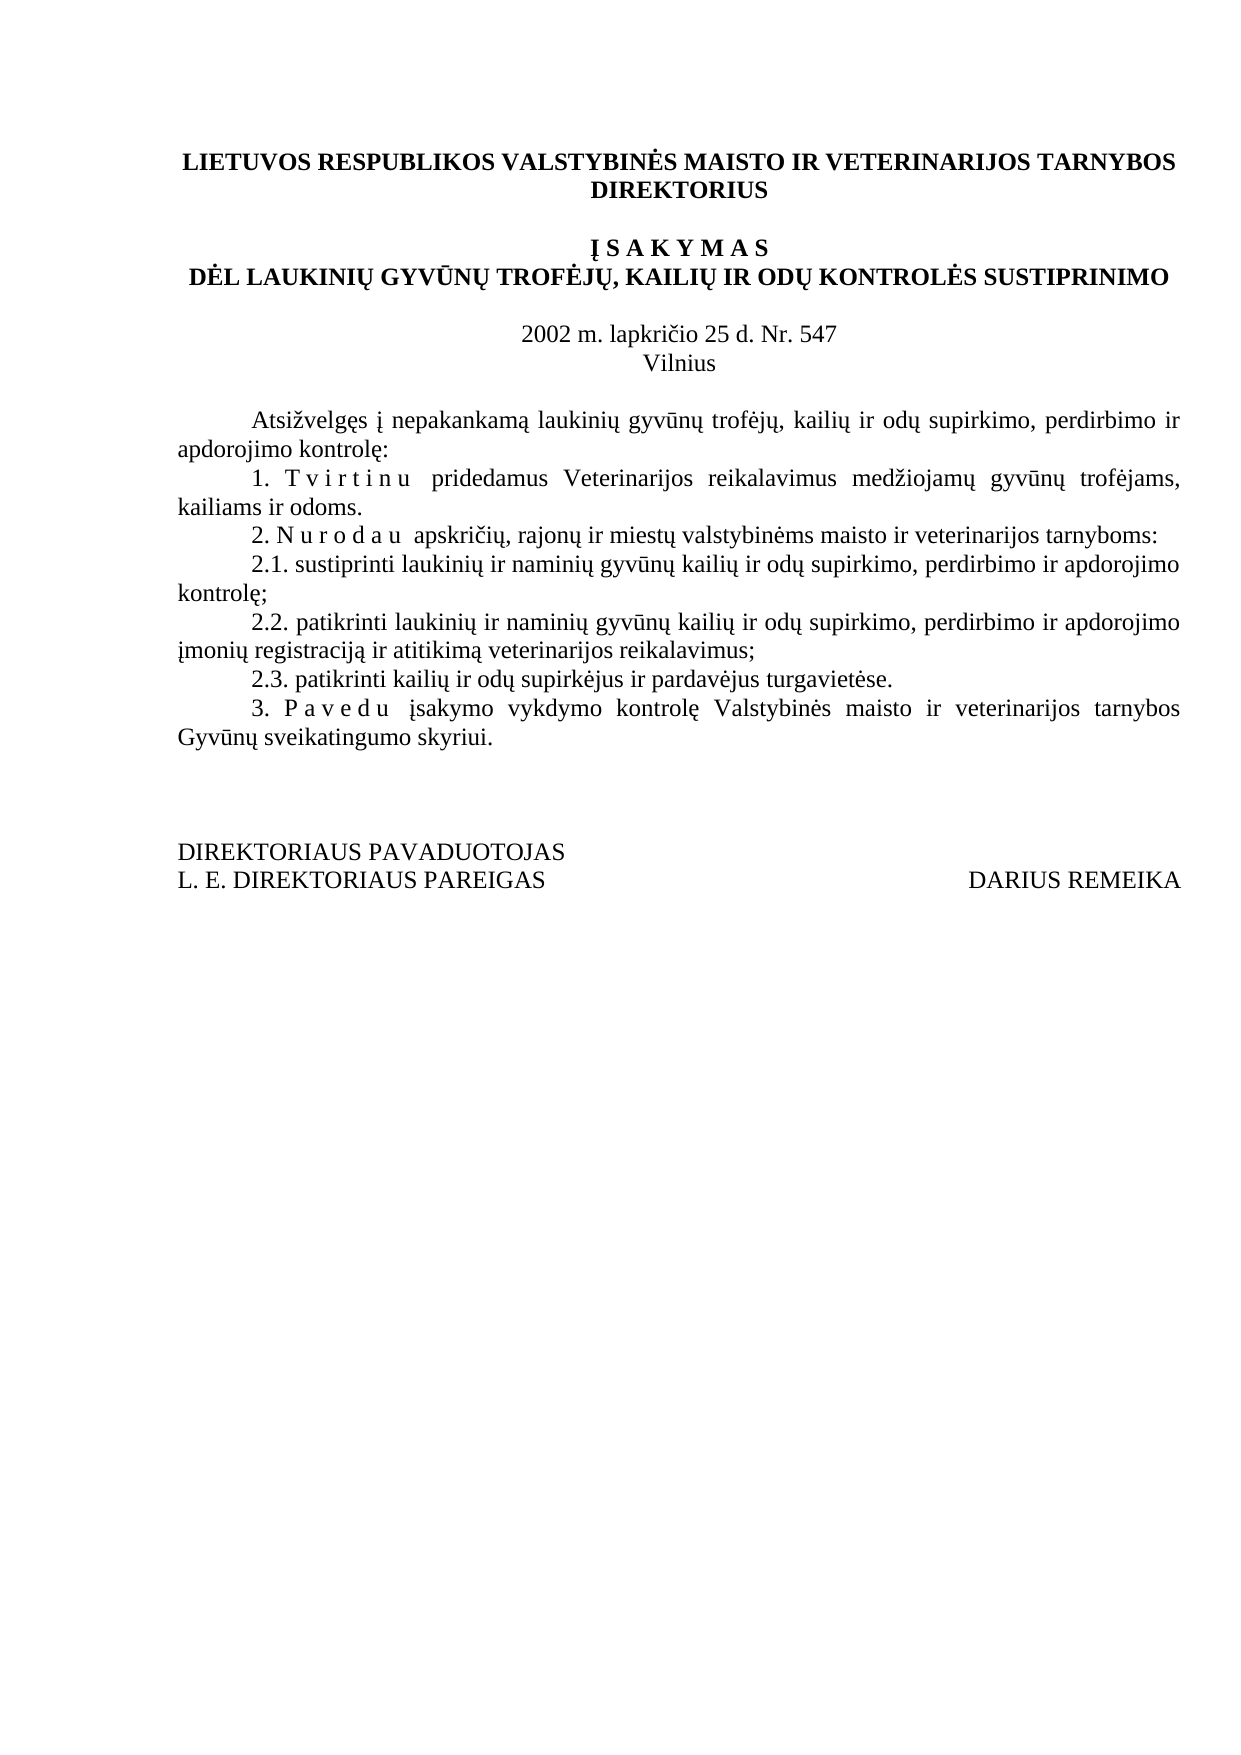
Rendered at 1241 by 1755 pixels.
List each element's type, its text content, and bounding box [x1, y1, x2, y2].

text L. E. DIREKTORIAUS PAREIGAS DARIUS REMEIKA [177, 866, 1181, 894]
text 2002 m. lapkričio 25 d. Nr. 547 [177, 319, 1181, 348]
text 2.2. patikrinti laukinių ir naminių gyvūnų kailių ir odų supirkimo, perdirbimo ir apdorojimo įmonių registraciją ir atitikimą veterinarijos reikalavimus; [177, 607, 1181, 664]
text 2.1. sustiprinti laukinių ir naminių gyvūnų kailių ir odų supirkimo, perdirbimo ir apdorojimo kontrolę; [177, 549, 1181, 607]
text 2.3. patikrinti kailių ir odų supirkėjus ir pardavėjus turgavietėse. [177, 664, 1181, 693]
text 1. Tvirtinu pridedamus Veterinarijos reikalavimus medžiojamų gyvūnų trofėjams, kailiams ir odoms. [177, 463, 1181, 521]
text LIETUVOS RESPUBLIKOS VALSTYBINĖS MAISTO IR VETERINARIJOS TARNYBOS DIREKTORIUS [177, 147, 1181, 204]
text 3. Pavedu įsakymo vykdymo kontrolę Valstybinės maisto ir veterinarijos tarnybos Gyvūnų sveikatingumo skyriui. [177, 693, 1181, 751]
text Vilnius [177, 348, 1181, 377]
text Atsižvelgęs į nepakankamą laukinių gyvūnų trofėjų, kailių ir odų supirkimo, perdirbimo ir apdorojimo kontrolę: [177, 406, 1181, 463]
text DIREKTORIAUS PAVADUOTOJAS [177, 837, 1181, 866]
text 2. Nurodau apskričių, rajonų ir miestų valstybinėms maisto ir veterinarijos tarnyboms: [177, 521, 1181, 549]
text Į S A K Y M A S [177, 233, 1181, 262]
text DĖL LAUKINIŲ GYVŪNŲ TROFĖJŲ, KAILIŲ IR ODŲ KONTROLĖS SUSTIPRINIMO [177, 262, 1181, 291]
